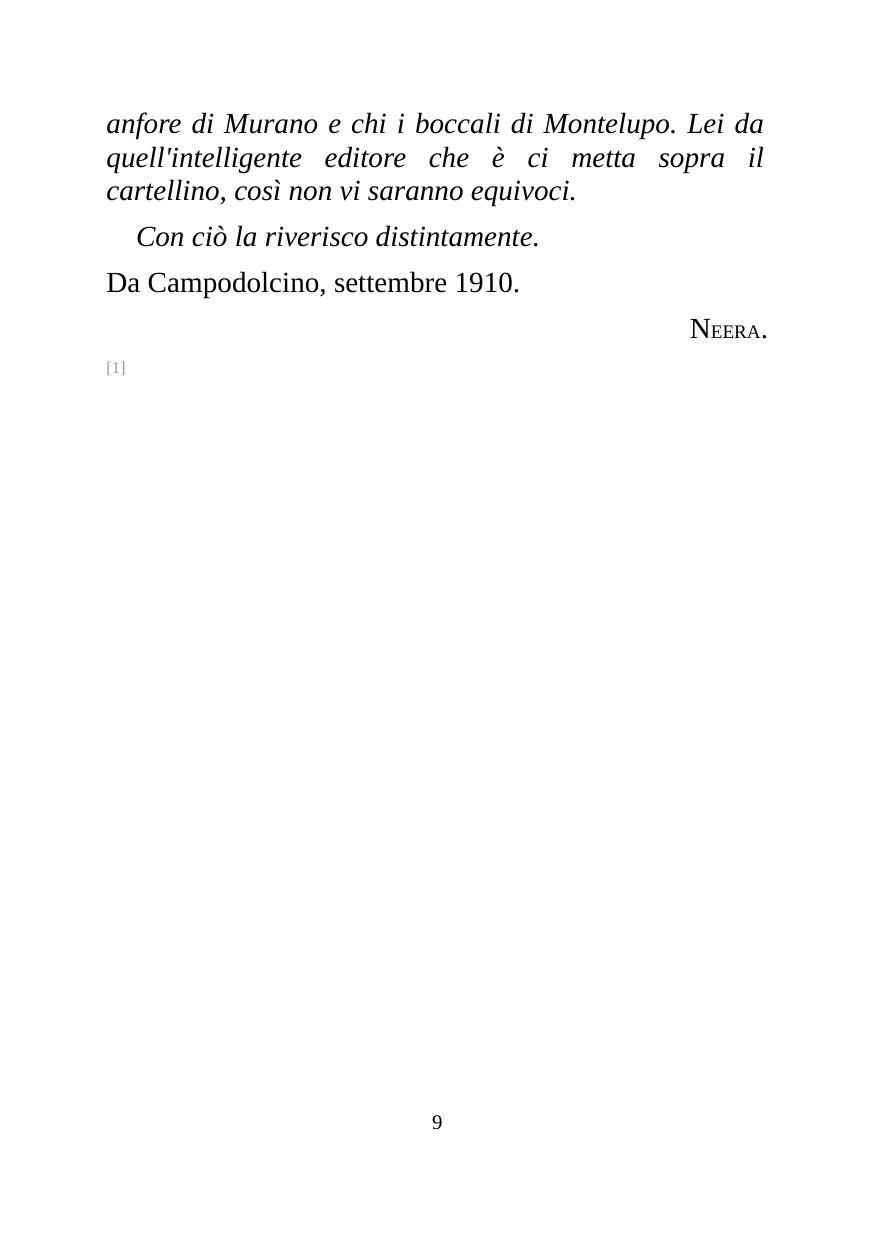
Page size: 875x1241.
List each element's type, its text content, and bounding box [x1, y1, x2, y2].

text Da Campodolcino, settembre 1910. [106, 265, 768, 299]
text Con ciò la riverisco distintamente. [106, 219, 768, 253]
text anfore di Murano e chi i boccali di Montelupo. Lei da quell'intelligente editore che è ci metta sopra il cartellino, così non vi saranno equivoci. [106, 106, 768, 207]
text [1] [106, 357, 768, 377]
text Neera. [106, 311, 768, 345]
